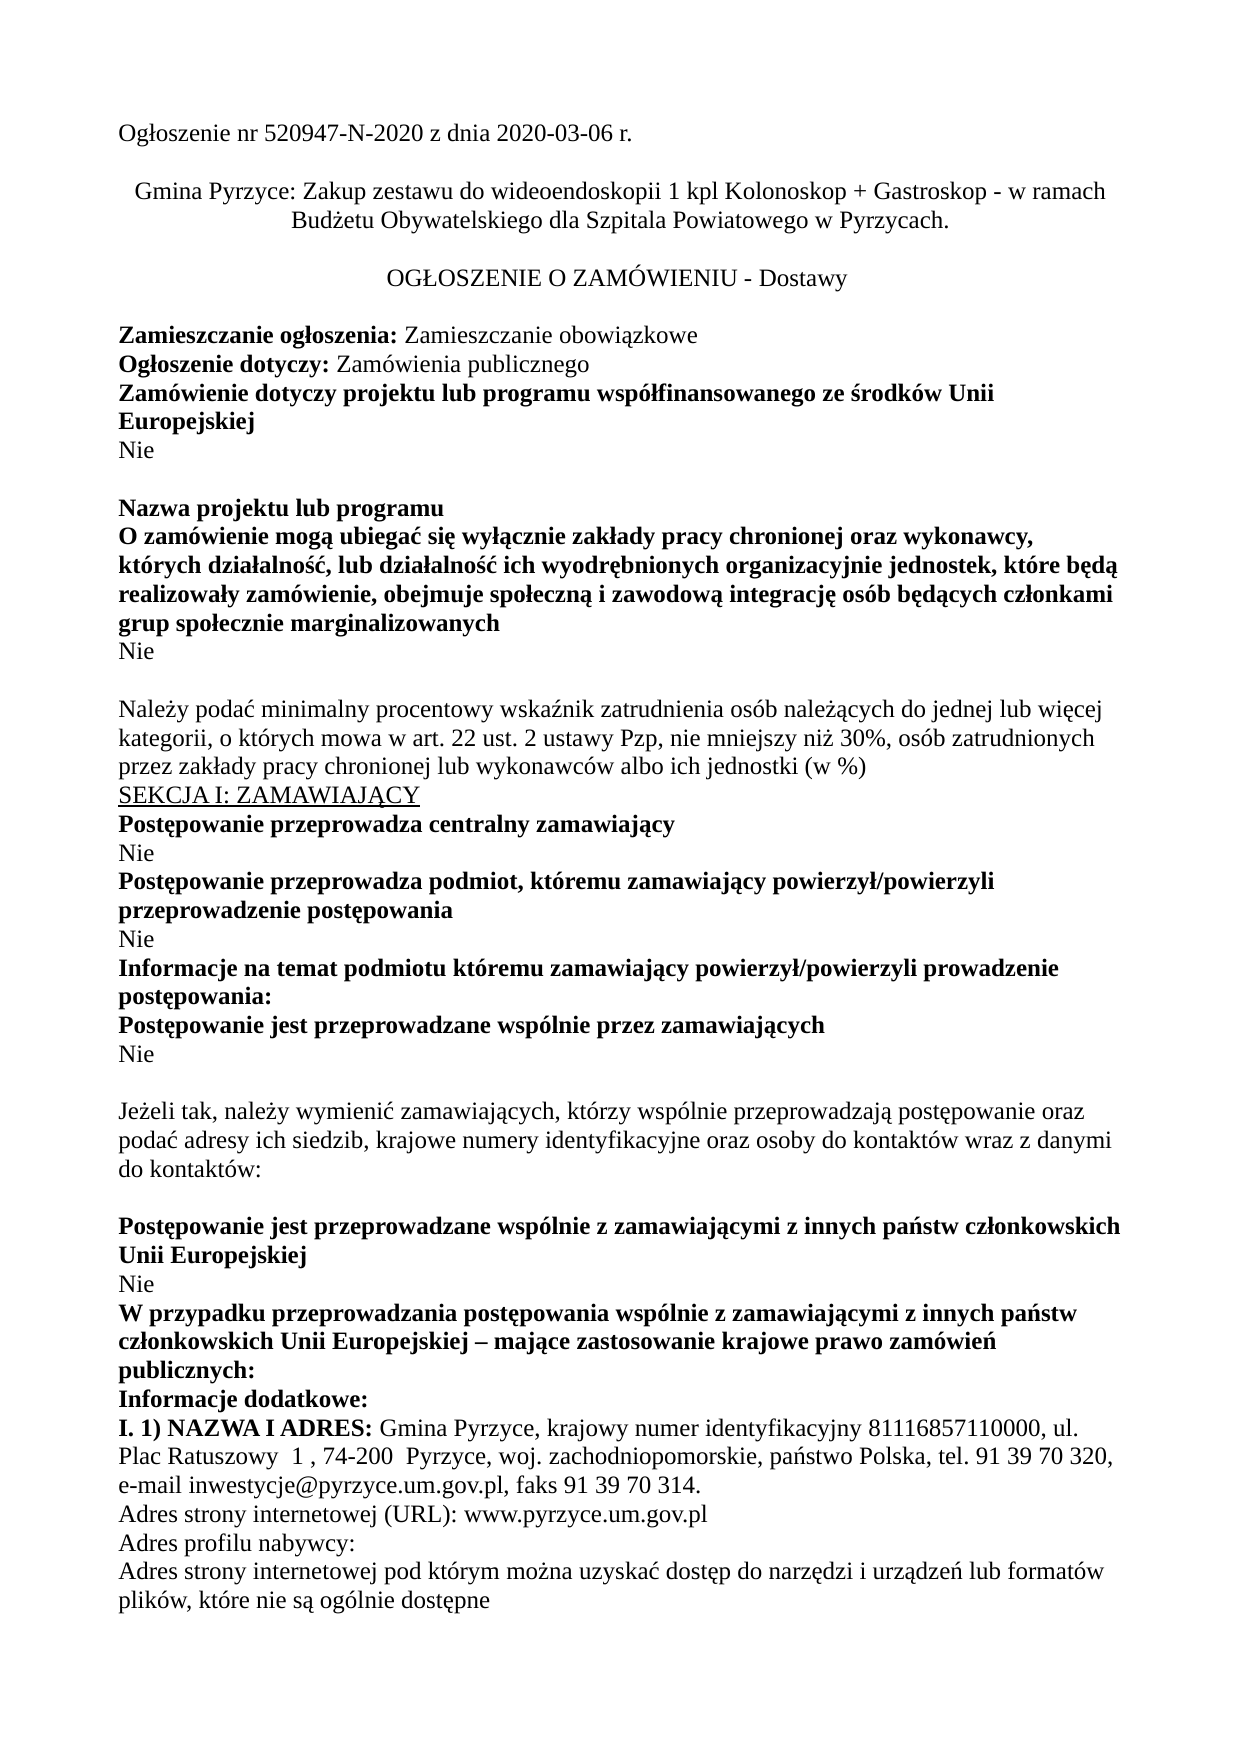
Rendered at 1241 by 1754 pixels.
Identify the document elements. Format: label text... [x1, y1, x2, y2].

text Nie [118, 838, 1122, 866]
text Należy podać minimalny procentowy wskaźnik zatrudnienia osób należących do jednej lub więcej kategorii, o których mowa w art. 22 ust. 2 ustawy Pzp, nie mniejszy niż 30%, osób zatrudnionych przez zakłady pracy chronionej lub wykonawców albo ich jednostki (w %) [118, 665, 1122, 780]
text Jeżeli tak, należy wymienić zamawiających, którzy wspólnie przeprowadzają postępowanie oraz podać adresy ich siedzib, krajowe numery identyfikacyjne oraz osoby do kontaktów wraz z danymi do kontaktów: Postępowanie jest przeprowadzane wspólnie z zamawiającymi z innych państw członkowskich Unii Europejskiej [118, 1068, 1122, 1269]
text SEKCJA I: ZAMAWIAJĄCY [118, 780, 1122, 809]
text Postępowanie przeprowadza centralny zamawiający [118, 809, 1122, 838]
text Nie [118, 1269, 1122, 1298]
text Nie [118, 435, 1122, 464]
text O zamówienie mogą ubiegać się wyłącznie zakłady pracy chronionej oraz wykonawcy, których działalność, lub działalność ich wyodrębnionych organizacyjnie jednostek, które będą realizowały zamówienie, obejmuje społeczną i zawodową integrację osób będących członkami grup społecznie marginalizowanych [118, 521, 1122, 636]
text Gmina Pyrzyce: Zakup zestawu do wideoendoskopii 1 kpl Kolonoskop + Gastroskop - w ramach Budżetu Obywatelskiego dla Szpitala Powiatowego w Pyrzycach. [118, 176, 1122, 234]
text OGŁOSZENIE O ZAMÓWIENIU - Dostawy [118, 234, 1122, 291]
text Nie [118, 924, 1122, 953]
text Zamówienie dotyczy projektu lub programu współfinansowanego ze środków Unii Europejskiej [118, 378, 1122, 435]
text Nie [118, 1039, 1122, 1068]
text I. 1) NAZWA I ADRES: Gmina Pyrzyce, krajowy numer identyfikacyjny 81116857110000, ul. Plac Ratuszowy 1 , 74-200 Pyrzyce, woj. zachodniopomorskie, państwo Polska, tel. 91 39 70 320, e-mail inwestycje@pyrzyce.um.gov.pl, faks 91 39 70 314. Adres strony internetowej (URL): www.pyrzyce.um.gov.pl Adres profilu nabywcy: Adres strony internetowej pod którym można uzyskać dostęp do narzędzi i urządzeń lub formatów plików, które nie są ogólnie dostępne [118, 1413, 1122, 1614]
text Zamieszczanie ogłoszenia: Zamieszczanie obowiązkowe [118, 320, 1122, 349]
text Nazwa projektu lub programu [118, 464, 1122, 521]
text Informacje na temat podmiotu któremu zamawiający powierzył/powierzyli prowadzenie postępowania: Postępowanie jest przeprowadzane wspólnie przez zamawiających [118, 953, 1122, 1039]
text W przypadku przeprowadzania postępowania wspólnie z zamawiającymi z innych państw członkowskich Unii Europejskiej – mające zastosowanie krajowe prawo zamówień publicznych: Informacje dodatkowe: [118, 1298, 1122, 1413]
text Ogłoszenie nr 520947-N-2020 z dnia 2020-03-06 r. [118, 118, 1122, 147]
text Ogłoszenie dotyczy: Zamówienia publicznego [118, 349, 1122, 378]
text Nie [118, 636, 1122, 665]
text Postępowanie przeprowadza podmiot, któremu zamawiający powierzył/powierzyli przeprowadzenie postępowania [118, 866, 1122, 924]
